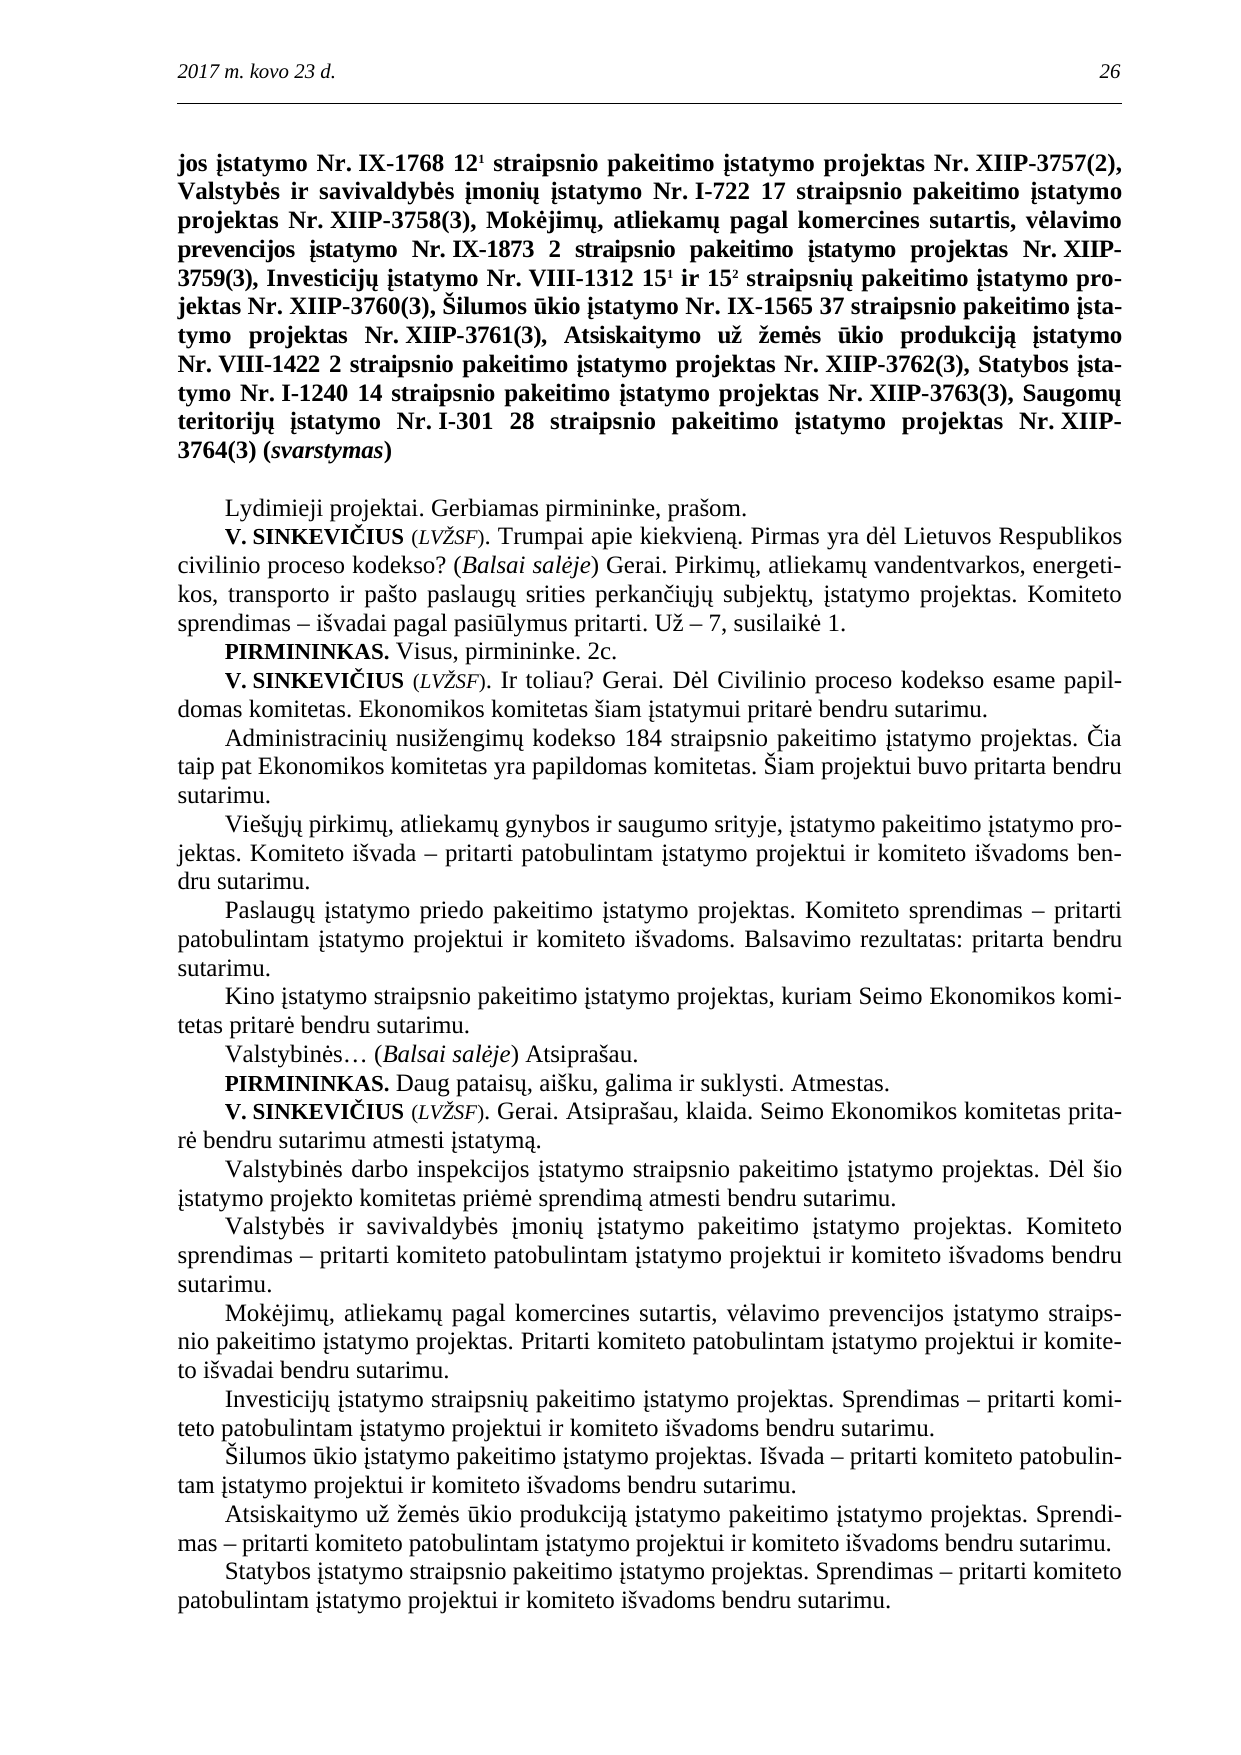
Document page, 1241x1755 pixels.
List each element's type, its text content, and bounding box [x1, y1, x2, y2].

text Vals­ty­bės ir sa­vi­val­dy­bės įmo­nių įsta­ty­mo pa­kei­ti­mo įsta­ty­mo pro­jek­tas. Ko­mi­te­to spren­di­mas – pri­tar­ti ko­mi­te­to pa­to­bu­lin­tam įstatymo pro­jek­tui ir ko­mi­te­to iš­va­doms ben­dru su­ta­ri­mu. [177, 1211, 1122, 1298]
text Vals­ty­bi­nės dar­bo ins­pek­ci­jos įsta­ty­mo straips­nio pa­kei­ti­mo įsta­ty­mo pro­jek­tas. Dėl šio įsta­ty­mo pro­jek­to ko­mi­te­tas pri­ėmė spren­di­mą at­mes­ti ben­dru su­ta­ri­mu. [177, 1154, 1122, 1211]
text PIRMININKAS. Daug pa­tai­sų, aiš­ku, ga­li­ma ir su­klys­ti. At­mes­tas. [177, 1068, 1122, 1096]
text Ad­mi­nist­ra­ci­nių nu­si­žen­gi­mų ko­dek­so 184 straips­nio pa­kei­ti­mo įsta­ty­mo pro­jek­tas. Čia taip pat Eko­no­mi­kos ko­mi­te­tas yra pa­pil­do­mas ko­mi­te­tas. Šiam pro­jek­tui bu­vo pri­tar­ta ben­dru su­ta­ri­mu. [177, 723, 1122, 809]
text V. SINKEVIČIUS (LVŽSF). Trum­pai apie kiek­vie­ną. Pir­mas yra dėl Lie­tu­vos Res­pub­li­kos ci­vi­li­nio pro­ce­so ko­dek­so? (Bal­sai sa­lė­je) Ge­rai. Pir­ki­mų, at­lie­ka­mų van­dent­var­kos, ener­ge­ti­kos, trans­por­to ir paš­to pa­slau­gų sri­ties per­kan­čių­jų sub­jek­tų, įsta­ty­mo pro­jek­tas. Ko­mi­te­to spren­di­mas – iš­va­dai pa­gal pa­siū­ly­mus pri­tar­ti. Už – 7, su­si­lai­kė 1. [177, 521, 1122, 636]
text Pa­slau­gų įsta­ty­mo prie­do pa­kei­ti­mo įsta­ty­mo pro­jek­tas. Ko­mi­te­to spren­di­mas – pri­tar­ti pa­to­bu­lin­tam įsta­ty­mo pro­jek­tui ir ko­mi­te­to iš­va­doms. Bal­sa­vi­mo re­zul­ta­tas: pri­tar­ta ben­dru su­ta­ri­mu. [177, 895, 1122, 981]
text Ši­lu­mos ūkio įsta­ty­mo pa­kei­ti­mo įsta­ty­mo pro­jek­tas. Iš­va­da – pri­tar­ti ko­mi­te­to pa­to­bu­lin­tam įsta­ty­mo pro­jek­tui ir ko­mi­te­to iš­va­doms ben­dru su­ta­ri­mu. [177, 1441, 1122, 1499]
text Vals­ty­bi­nės… (Bal­sai sa­lė­je) At­si­pra­šau. [177, 1039, 1122, 1068]
text jos įsta­ty­mo Nr. IX-1768 121 straips­nio pa­kei­ti­mo įsta­ty­mo pro­jek­tas Nr. XIIP-3757(2), Vals­ty­bės ir sa­vi­val­dy­bės įmo­nių įsta­ty­mo Nr. I-722 17 straips­nio pa­kei­ti­mo įsta­ty­mo pro­jek­tas Nr. XIIP-3758(3), Mo­kė­ji­mų, at­lie­ka­mų pa­gal ko­mer­ci­nes su­tar­tis, vė­la­vi­mo pre­ven­ci­jos įsta­ty­mo Nr. IX-1873 2 straips­nio pa­kei­ti­mo įsta­ty­mo pro­jek­tas Nr. XIIP-3759(3), In­ves­ti­ci­jų įsta­ty­mo Nr. VIII-1312 151 ir 152 straips­nių pa­kei­ti­mo įsta­ty­mo pro­jek­tas Nr. XIIP-3760(3), Ši­lu­mos ūkio įsta­ty­mo Nr. IX-1565 37 straips­nio pa­kei­ti­mo įsta­ty­mo pro­jek­tas Nr. XIIP-3761(3), At­si­skai­ty­mo už že­mės ūkio pro­duk­ci­ją įsta­ty­mo Nr. VIII-1422 2 straips­nio pa­kei­ti­mo įsta­ty­mo pro­jek­tas Nr. XIIP-3762(3), Sta­ty­bos įsta­ty­mo Nr. I-1240 14 straips­nio pa­kei­ti­mo įsta­ty­mo pro­jek­tas Nr. XIIP-3763(3), Sau­go­mų te­ri­to­ri­jų įsta­ty­mo Nr. I-301 28 straips­nio pa­kei­ti­mo įsta­ty­mo pro­jek­tas Nr. XIIP-3764(3) (svars­ty­mas) [177, 148, 1122, 464]
text PIRMININKAS. Vi­sus, pir­mi­nin­ke. 2c. [177, 636, 1122, 665]
text Sta­ty­bos įsta­ty­mo straips­nio pa­kei­ti­mo įsta­ty­mo pro­jek­tas. Spren­di­mas – pri­tar­ti ko­mi­te­to pa­to­bu­lin­tam įsta­ty­mo pro­jek­tui ir ko­mi­te­to iš­va­doms ben­dru su­ta­ri­mu. [177, 1556, 1122, 1614]
text Mo­kė­ji­mų, at­lie­ka­mų pa­gal ko­mer­ci­nes su­tar­tis, vė­la­vi­mo pre­ven­ci­jos įsta­ty­mo straips­nio pa­kei­ti­mo įsta­ty­mo pro­jek­tas. Pri­tar­ti ko­mi­te­to patobulintam įsta­ty­mo pro­jek­tui ir ko­mi­te­to iš­va­dai ben­dru su­ta­ri­mu. [177, 1298, 1122, 1384]
text V. SINKEVIČIUS (LVŽSF). Ge­rai. At­si­pra­šau, klai­da. Sei­mo Eko­no­mi­kos ko­mi­te­tas pri­ta­rė ben­dru su­ta­ri­mu at­mes­ti įsta­ty­mą. [177, 1096, 1122, 1154]
text Ly­di­mie­ji pro­jek­tai. Ger­bia­mas pir­mi­nin­ke, pra­šom. [177, 493, 1122, 521]
text At­si­skai­ty­mo už že­mės ūkio pro­duk­ci­ją įsta­ty­mo pa­kei­ti­mo įsta­ty­mo pro­jek­tas. Spren­di­mas – pri­tar­ti ko­mi­te­to pa­to­bu­lin­tam įsta­ty­mo pro­jek­tui ir ko­mi­te­to iš­va­doms ben­dru su­ta­ri­mu. [177, 1499, 1122, 1556]
text In­ves­ti­ci­jų įsta­ty­mo straips­nių pa­kei­ti­mo įsta­ty­mo pro­jek­tas. Spren­di­mas – pri­tar­ti ko­mi­te­to pa­to­bu­lin­tam įsta­ty­mo pro­jek­tui ir ko­mi­te­to iš­va­doms ben­dru su­ta­ri­mu. [177, 1384, 1122, 1441]
text V. SINKEVIČIUS (LVŽSF). Ir to­liau? Ge­rai. Dėl Ci­vi­li­nio pro­ce­so ko­dek­so esa­me pa­pil­do­mas ko­mi­te­tas. Eko­no­mi­kos ko­mi­te­tas šiam įsta­ty­mui pri­ta­rė ben­dru su­ta­ri­mu. [177, 665, 1122, 723]
text Ki­no įsta­ty­mo straips­nio pa­kei­ti­mo įsta­ty­mo pro­jek­tas, ku­riam Sei­mo Eko­no­mi­kos ko­mi­te­tas pri­ta­rė ben­dru su­ta­ri­mu. [177, 981, 1122, 1039]
text Vie­šų­jų pir­ki­mų, at­lie­ka­mų gy­ny­bos ir sau­gu­mo sri­ty­je, įsta­ty­mo pa­kei­ti­mo įsta­ty­mo pro­jek­tas. Ko­mi­te­to iš­va­da – pri­tar­ti pa­to­bu­lin­tam įsta­ty­mo pro­jek­tui ir ko­mi­te­to iš­va­doms ben­dru su­ta­ri­mu. [177, 809, 1122, 895]
